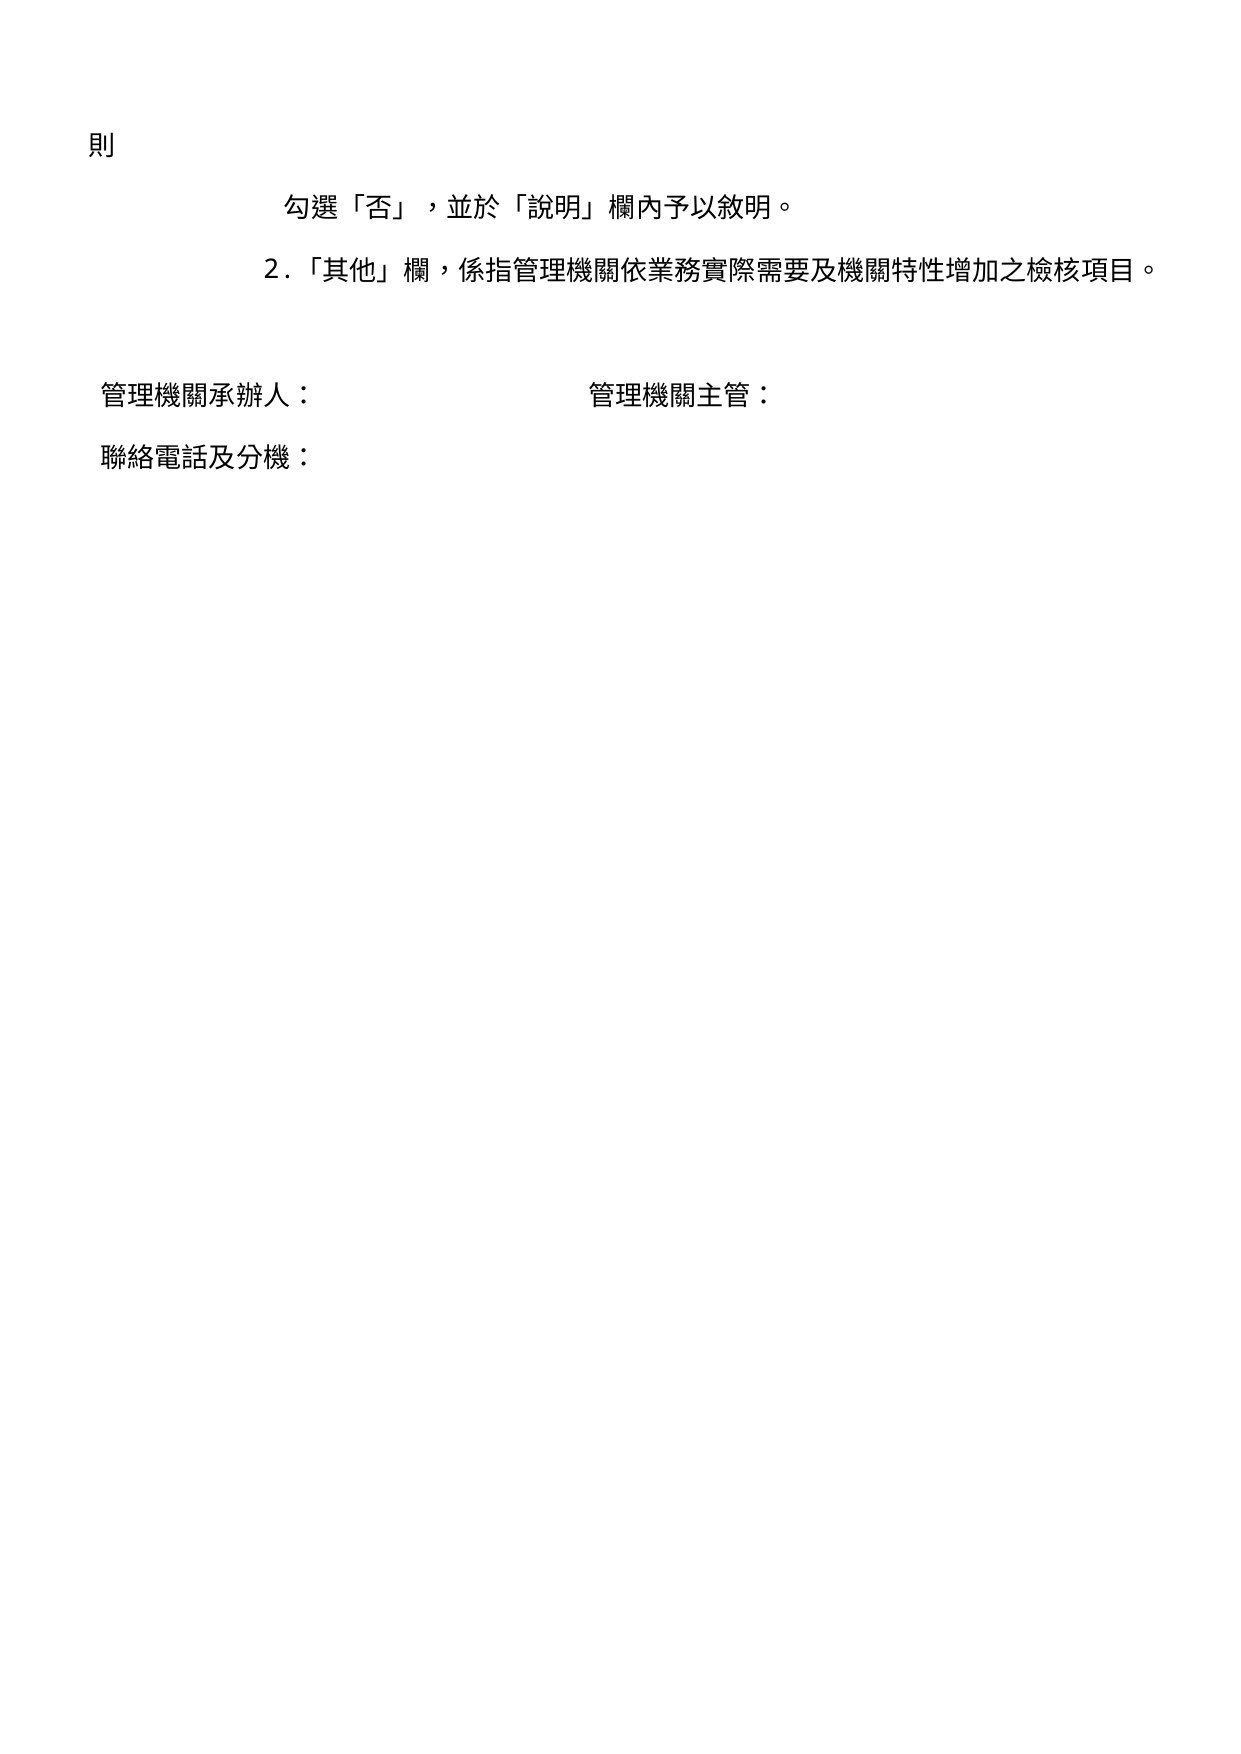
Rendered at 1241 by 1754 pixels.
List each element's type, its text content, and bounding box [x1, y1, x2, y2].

text 聯絡電話及分機： [100, 414, 1169, 477]
text 管理機關承辦人： 管理機關主管： [100, 352, 1169, 414]
text 勾選「否」，並於「說明」欄內予以敘明。 [89, 164, 1169, 227]
text 則 [89, 102, 1169, 164]
text 2.「其他」欄，係指管理機關依業務實際需要及機關特性增加之檢核項目。 [100, 227, 1169, 289]
